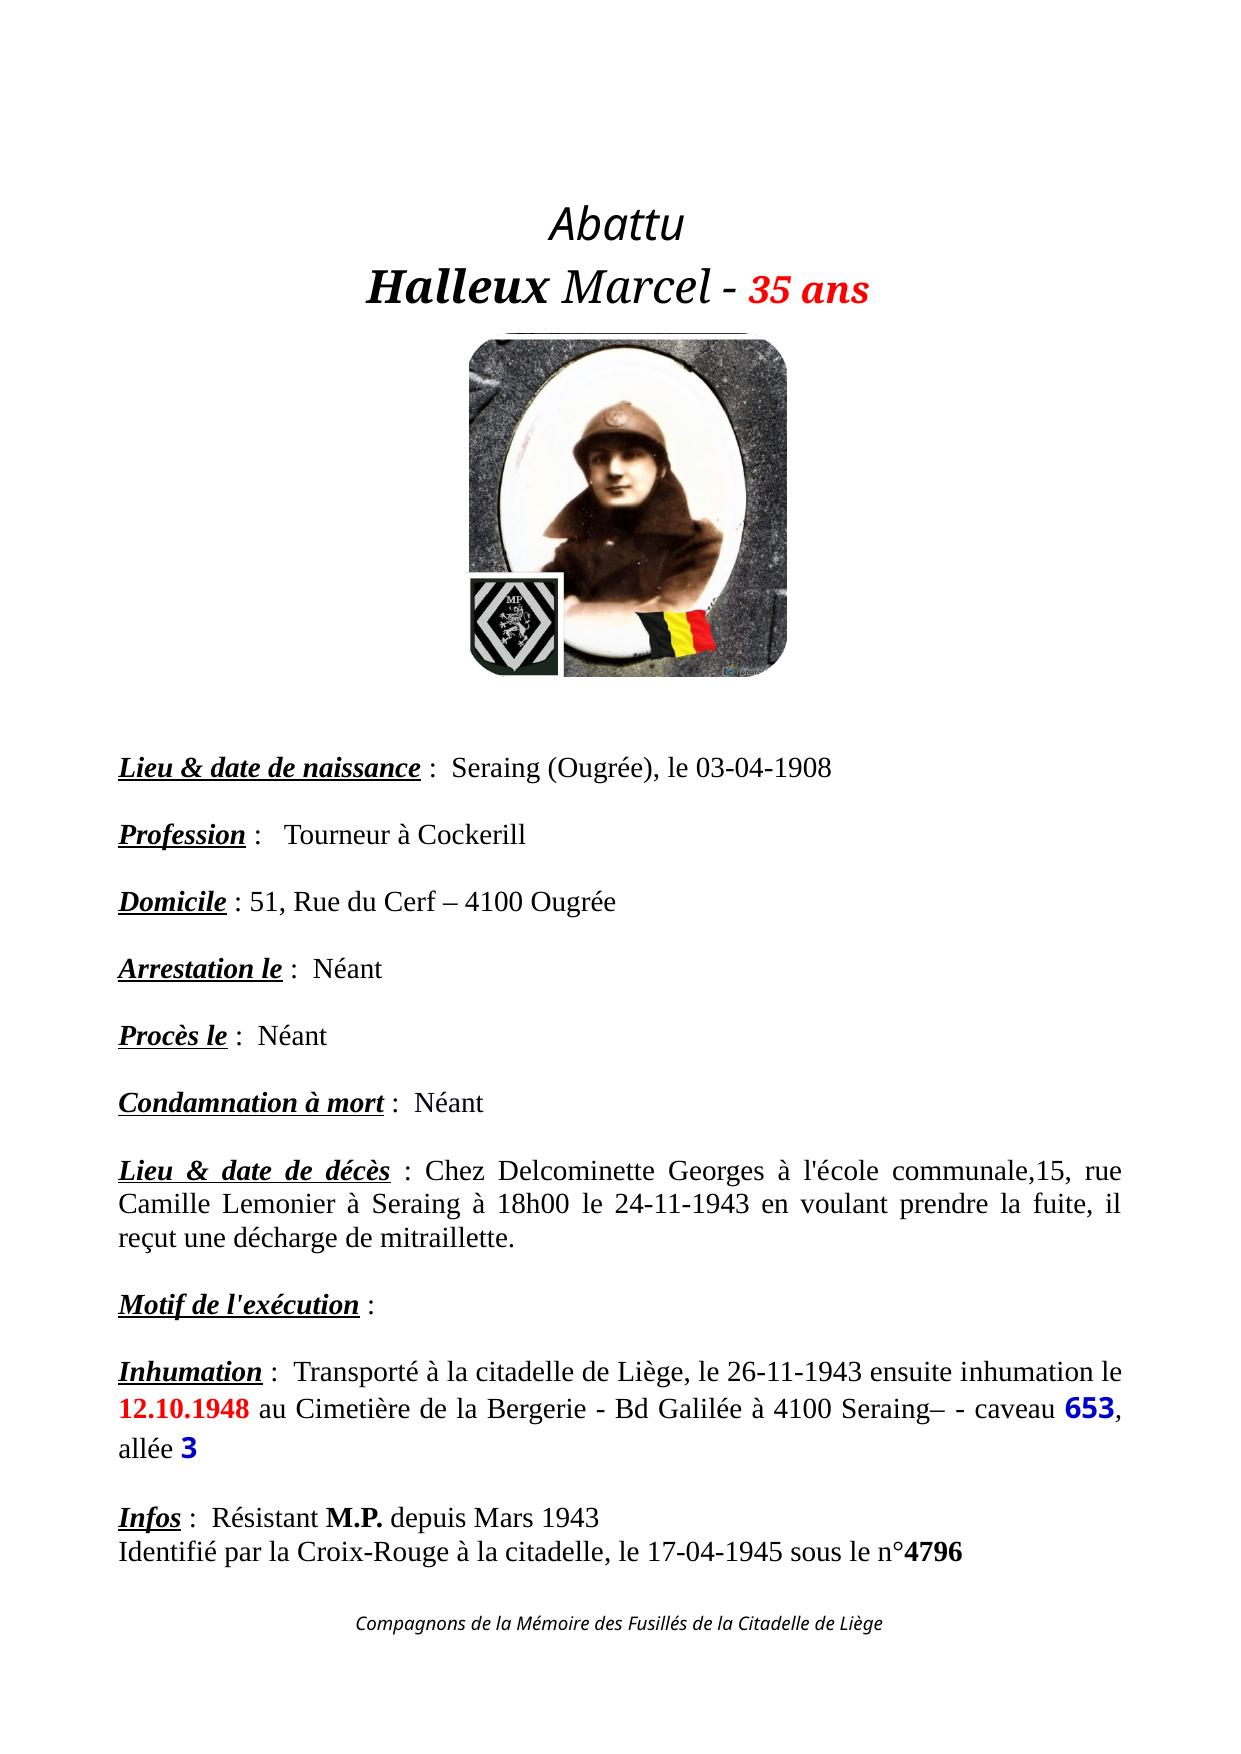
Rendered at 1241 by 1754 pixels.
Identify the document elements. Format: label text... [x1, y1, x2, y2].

text Lieu & date de décès : Chez Delcominette Georges à l'école communale,15, rue Camille Lemonier à Seraing à 18h00 le 24-11-1943 en voulant prendre la fuite, il reçut une décharge de mitraillette. [118, 1153, 1122, 1253]
text Motif de l'exécution : [118, 1287, 1122, 1320]
text Inhumation : Transporté à la citadelle de Liège, le 26-11-1943 ensuite inhumation le 12.10.1948 au Cimetière de la Bergerie - Bd Galilée à 4100 Seraing– - caveau 653, allée 3 [118, 1354, 1122, 1467]
text Profession : Tourneur à Cockerill [118, 817, 1122, 851]
text Halleux Marcel - 35 ans [118, 254, 1122, 317]
text Condamnation à mort : Néant [118, 1086, 1122, 1119]
text Arrestation le : Néant [118, 951, 1122, 985]
text Abattu [118, 192, 1122, 254]
text Procès le : Néant [118, 1018, 1122, 1052]
text Lieu & date de naissance : Seraing (Ougrée), le 03-04-1908 [118, 750, 1122, 784]
picture [465, 333, 788, 677]
text Domicile : 51, Rue du Cerf – 4100 Ougrée [118, 884, 1122, 918]
text Identifié par la Croix-Rouge à la citadelle, le 17-04-1945 sous le n°4796 [118, 1534, 1122, 1567]
text Infos : Résistant M.P. depuis Mars 1943 [118, 1500, 1122, 1534]
